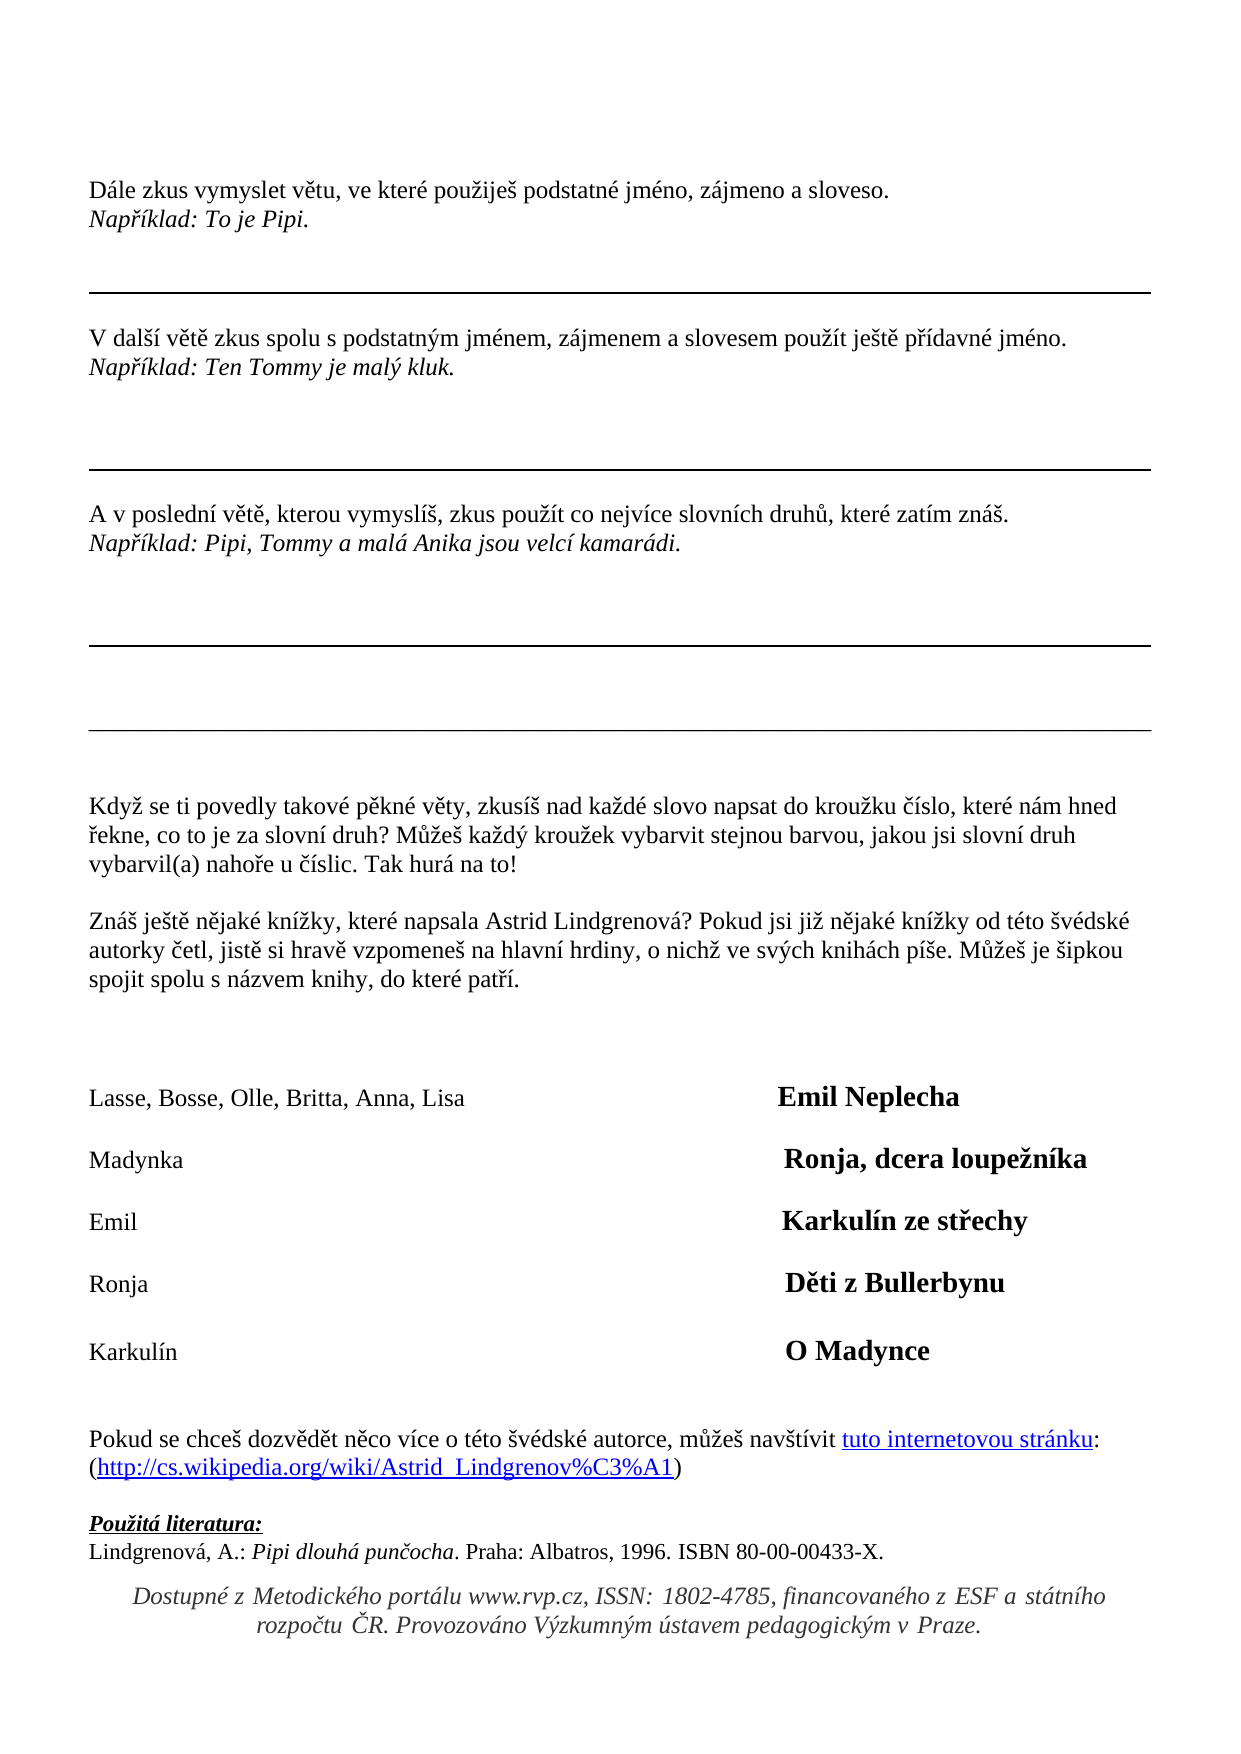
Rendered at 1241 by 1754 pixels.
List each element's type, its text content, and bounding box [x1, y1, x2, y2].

text Dále zkus vymyslet větu, ve které použiješ podstatné jméno, zájmeno a sloveso. [89, 175, 1151, 204]
text A v poslední větě, kterou vymyslíš, zkus použít co nejvíce slovních druhů, které zatím znáš. [89, 499, 1151, 528]
text Když se ti povedly takové pěkné věty, zkusíš nad každé slovo napsat do kroužku číslo, které nám hned řekne, co to je za slovní druh? Můžeš každý kroužek vybarvit stejnou barvou, jakou jsi slovní druh vybarvil(a) nahoře u číslic. Tak hurá na to! [89, 791, 1151, 877]
text Lasse, Bosse, Olle, Britta, Anna, Lisa Emil Neplecha [89, 1079, 1151, 1112]
text Karkulín O Madynce [89, 1333, 1151, 1366]
text Emil Karkulín ze střechy [89, 1203, 1151, 1237]
text Pokud se chceš dozvědět něco více o této švédské autorce, můžeš navštívit tuto internetovou stránku: [89, 1424, 1151, 1452]
text Ronja Děti z Bullerbynu [89, 1266, 1151, 1299]
text Například: To je Pipi. [89, 204, 1151, 232]
text Znáš ještě nějaké knížky, které napsala Astrid Lindgrenová? Pokud jsi již nějaké knížky od této švédské autorky četl, jistě si hravě vzpomeneš na hlavní hrdiny, o nichž ve svých knihách píše. Můžeš je šipkou spojit spolu s názvem knihy, do které patří. [89, 906, 1151, 992]
text Použitá literatura: Lindgrenová, A.: Pipi dlouhá punčocha. Praha: Albatros, 1996. ISBN 80-00-00433-X. [89, 1510, 1151, 1565]
text _____________________________________________________________________________________ [89, 705, 1151, 730]
text V další větě zkus spolu s podstatným jménem, zájmenem a slovesem použít ještě přídavné jméno. [89, 323, 1151, 352]
text Například: Ten Tommy je malý kluk. [89, 352, 1151, 380]
text (http://cs.wikipedia.org/wiki/Astrid_Lindgrenov%C3%A1) [89, 1452, 1151, 1510]
text Například: Pipi, Tommy a malá Anika jsou velcí kamarádi. [89, 528, 1151, 557]
text Madynka Ronja, dcera loupežníka [89, 1141, 1151, 1174]
